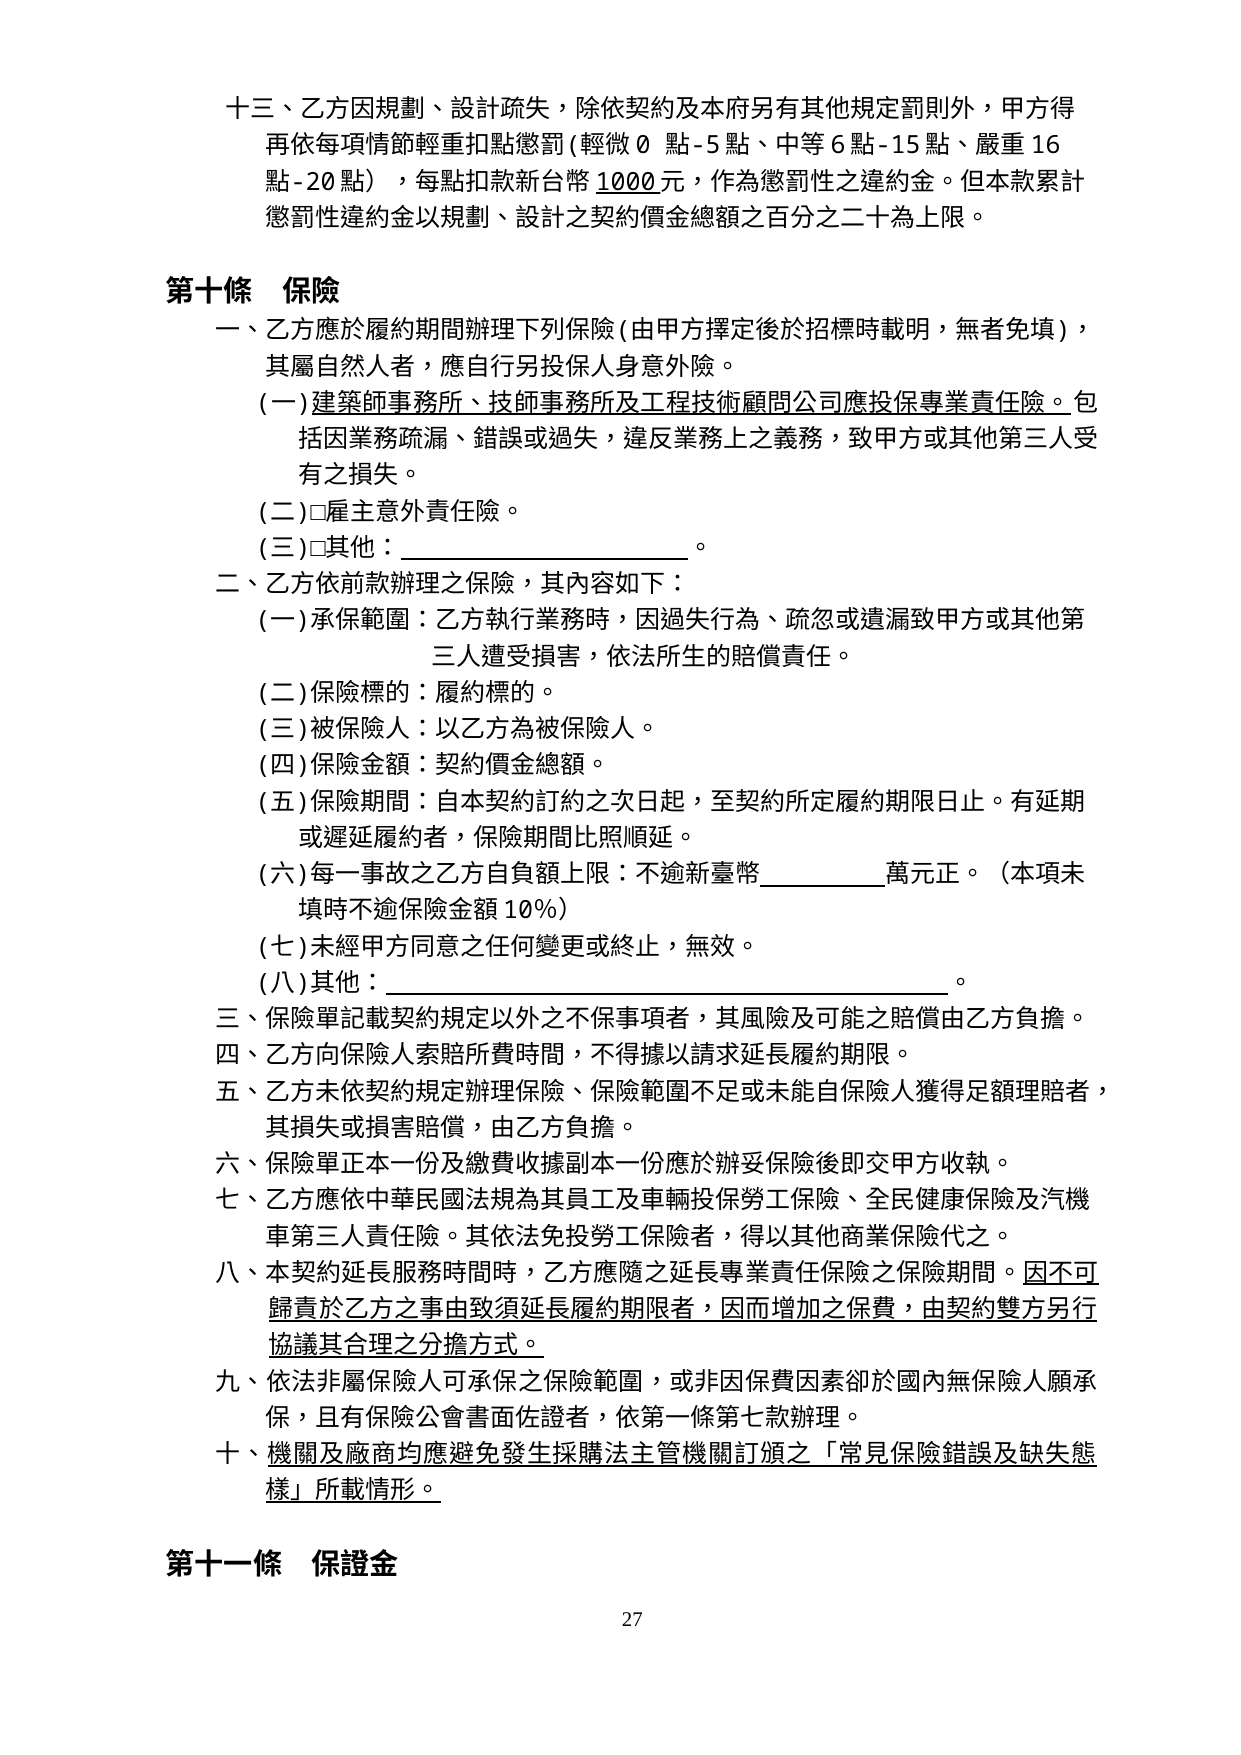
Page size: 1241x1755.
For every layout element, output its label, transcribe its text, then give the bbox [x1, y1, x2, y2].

text 六、保險單正本一份及繳費收據副本一份應於辦妥保險後即交甲方收執。 [165, 1144, 1098, 1180]
text (三)□其他： 。 [165, 527, 1098, 564]
text (六)每一事故之乙方自負額上限：不逾新臺幣 萬元正。（本項未填時不逾保險金額10％） [240, 854, 1098, 926]
text 五、乙方未依契約規定辦理保險、保險範圍不足或未能自保險人獲得足額理賠者，其損失或損害賠償，由乙方負擔。 [215, 1071, 1098, 1144]
text (二)□雇主意外責任險。 [165, 491, 1098, 527]
text 十、機關及廠商均應避免發生採購法主管機關訂頒之「常見保險錯誤及缺失態樣」所載情形。 [215, 1434, 1098, 1506]
text (三)被保險人：以乙方為被保險人。 [165, 709, 1098, 745]
text 九、依法非屬保險人可承保之保險範圍，或非因保費因素卻於國內無保險人願承保，且有保險公會書面佐證者，依第一條第七款辦理。 [215, 1361, 1098, 1434]
text (五)保險期間：自本契約訂約之次日起，至契約所定履約期限日止。有延期或遲延履約者，保險期間比照順延。 [240, 781, 1098, 854]
text 一、乙方應於履約期間辦理下列保險(由甲方擇定後於招標時載明，無者免填)，其屬自然人者，應自行另投保人身意外險。 [215, 310, 1098, 382]
text 車第三人責任險。其依法免投勞工保險者，得以其他商業保險代之。 [265, 1216, 1098, 1252]
text (二)保險標的：履約標的。 [165, 672, 1098, 709]
text 四、乙方向保險人索賠所費時間，不得據以請求延長履約期限。 [165, 1035, 1098, 1071]
text 八、本契約延長服務時間時，乙方應隨之延長專業責任保險之保險期間。因不可歸責於乙方之事由致須延長履約期限者，因而增加之保費，由契約雙方另行協議其合理之分擔方式。 [215, 1252, 1098, 1361]
text 第十一條 保證金 [165, 1540, 1098, 1583]
text (四)保險金額：契約價金總額。 [165, 745, 1098, 781]
text 七、乙方應依中華民國法規為其員工及車輛投保勞工保險、全民健康保險及汽機 [215, 1180, 1098, 1216]
text (一)建築師事務所、技師事務所及工程技術顧問公司應投保專業責任險。包括因業務疏漏、錯誤或過失，違反業務上之義務，致甲方或其他第三人受有之損失。 [240, 382, 1098, 491]
text (七)未經甲方同意之任何變更或終止，無效。 [165, 926, 1098, 962]
text 三、保險單記載契約規定以外之不保事項者，其風險及可能之賠償由乙方負擔。 [165, 999, 1098, 1035]
text 第十條 保險 [165, 268, 1098, 310]
text (一)承保範圍：乙方執行業務時，因過失行為、疏忽或遺漏致甲方或其他第三人遭受損害，依法所生的賠償責任。 [240, 600, 1098, 672]
text (八)其他： 。 [165, 962, 1098, 999]
text 二、乙方依前款辦理之保險，其內容如下： [165, 564, 1098, 600]
text 十三、乙方因規劃、設計疏失，除依契約及本府另有其他規定罰則外，甲方得再依每項情節輕重扣點懲罰(輕微0 點-5點、中等6點-15點、嚴重16點-20點），每點扣款新台幣1000元，作為懲罰性之違約金。但本款累計懲罰性違約金以規劃、設計之契約價金總額之百分之二十為上限。 [165, 89, 1098, 234]
